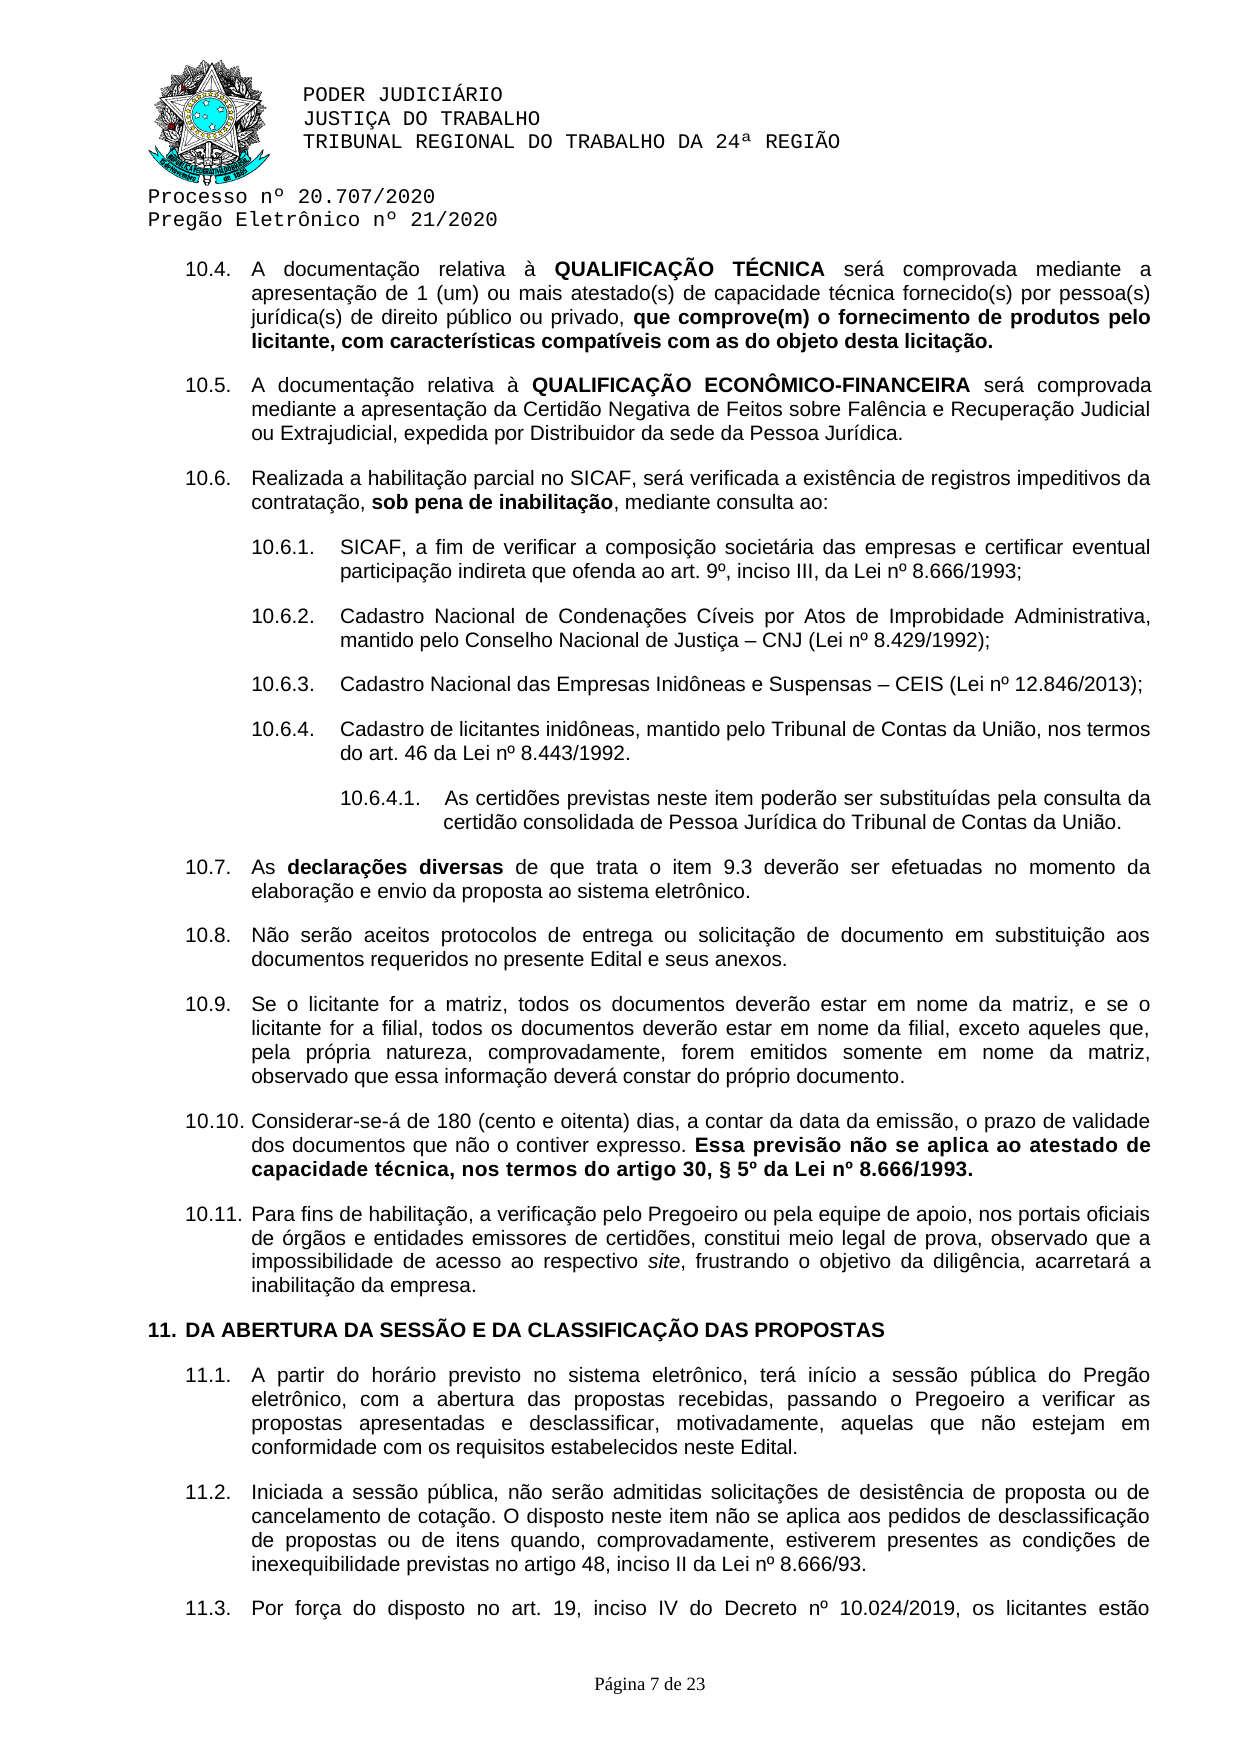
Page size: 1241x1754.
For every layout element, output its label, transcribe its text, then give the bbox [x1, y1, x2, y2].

list A partir do horário previsto no sistema eletrônico, terá início a sessão pública do Pregão eletrônico, com a abertura das propostas recebidas, passando o Pregoeiro a verificar as propostas apresentadas e desclassificar, motivadamente, aquelas que não estejam em conformidade com os requisitos estabelecidos neste Edital. [185, 1363, 1152, 1459]
list DA abertura da sessão e da classificação das propostas [148, 1318, 1152, 1342]
list Cadastro de licitantes inidôneas, mantido pelo Tribunal de Contas da União, nos termos do art. 46 da Lei nº 8.443/1992. [251, 717, 1152, 765]
list A documentação relativa à QUALIFICAÇÃO TÉCNICA será comprovada mediante a apresentação de 1 (um) ou mais atestado(s) de capacidade técnica fornecido(s) por pessoa(s) jurídica(s) de direito público ou privado, que comprove(m) o fornecimento de produtos pelo licitante, com características compatíveis com as do objeto desta licitação. [185, 257, 1152, 352]
list As declarações diversas de que trata o item 9.3 deverão ser efetuadas no momento da elaboração e envio da proposta ao sistema eletrônico. [185, 854, 1152, 902]
list Se o licitante for a matriz, todos os documentos deverão estar em nome da matriz, e se o licitante for a filial, todos os documentos deverão estar em nome da filial, exceto aqueles que, pela própria natureza, comprovadamente, forem emitidos somente em nome da matriz, observado que essa informação deverá constar do próprio documento. [185, 992, 1152, 1088]
list Não serão aceitos protocolos de entrega ou solicitação de documento em substituição aos documentos requeridos no presente Edital e seus anexos. [185, 923, 1152, 971]
list Realizada a habilitação parcial no SICAF, será verificada a existência de registros impeditivos da contratação, sob pena de inabilitação, mediante consulta ao: [185, 466, 1152, 514]
list Por força do disposto no art. 19, inciso IV do Decreto nº 10.024/2019, os licitantes estão [185, 1596, 1152, 1620]
list Considerar-se-á de 180 (cento e oitenta) dias, a contar da data da emissão, o prazo de validade dos documentos que não o contiver expresso. Essa previsão não se aplica ao atestado de capacidade técnica, nos termos do artigo 30, § 5º da Lei nº 8.666/1993. [185, 1109, 1152, 1181]
list SICAF, a fim de verificar a composição societária das empresas e certificar eventual participação indireta que ofenda ao art. 9º, inciso III, da Lei nº 8.666/1993; [251, 535, 1152, 583]
list Iniciada a sessão pública, não serão admitidas solicitações de desistência de proposta ou de cancelamento de cotação. O disposto neste item não se aplica aos pedidos de desclassificação de propostas ou de itens quando, comprovadamente, estiverem presentes as condições de inexequibilidade previstas no artigo 48, inciso II da Lei nº 8.666/93. [185, 1479, 1152, 1575]
list Para fins de habilitação, a verificação pelo Pregoeiro ou pela equipe de apoio, nos portais oficiais de órgãos e entidades emissores de certidões, constitui meio legal de prova, observado que a impossibilidade de acesso ao respectivo site, frustrando o objetivo da diligência, acarretará a inabilitação da empresa. [185, 1201, 1152, 1297]
list A documentação relativa à QUALIFICAÇÃO ECONÔMICO-FINANCEIRA será comprovada mediante a apresentação da Certidão Negativa de Feitos sobre Falência e Recuperação Judicial ou Extrajudicial, expedida por Distribuidor da sede da Pessoa Jurídica. [185, 373, 1152, 445]
picture [147, 59, 272, 186]
list Cadastro Nacional das Empresas Inidôneas e Suspensas – CEIS (Lei nº 12.846/2013); [251, 672, 1152, 696]
list As certidões previstas neste item poderão ser substituídas pela consulta da certidão consolidada de Pessoa Jurídica do Tribunal de Contas da União. [340, 786, 1152, 834]
list Cadastro Nacional de Condenações Cíveis por Atos de Improbidade Administrativa, mantido pelo Conselho Nacional de Justiça – CNJ (Lei nº 8.429/1992); [251, 603, 1152, 651]
